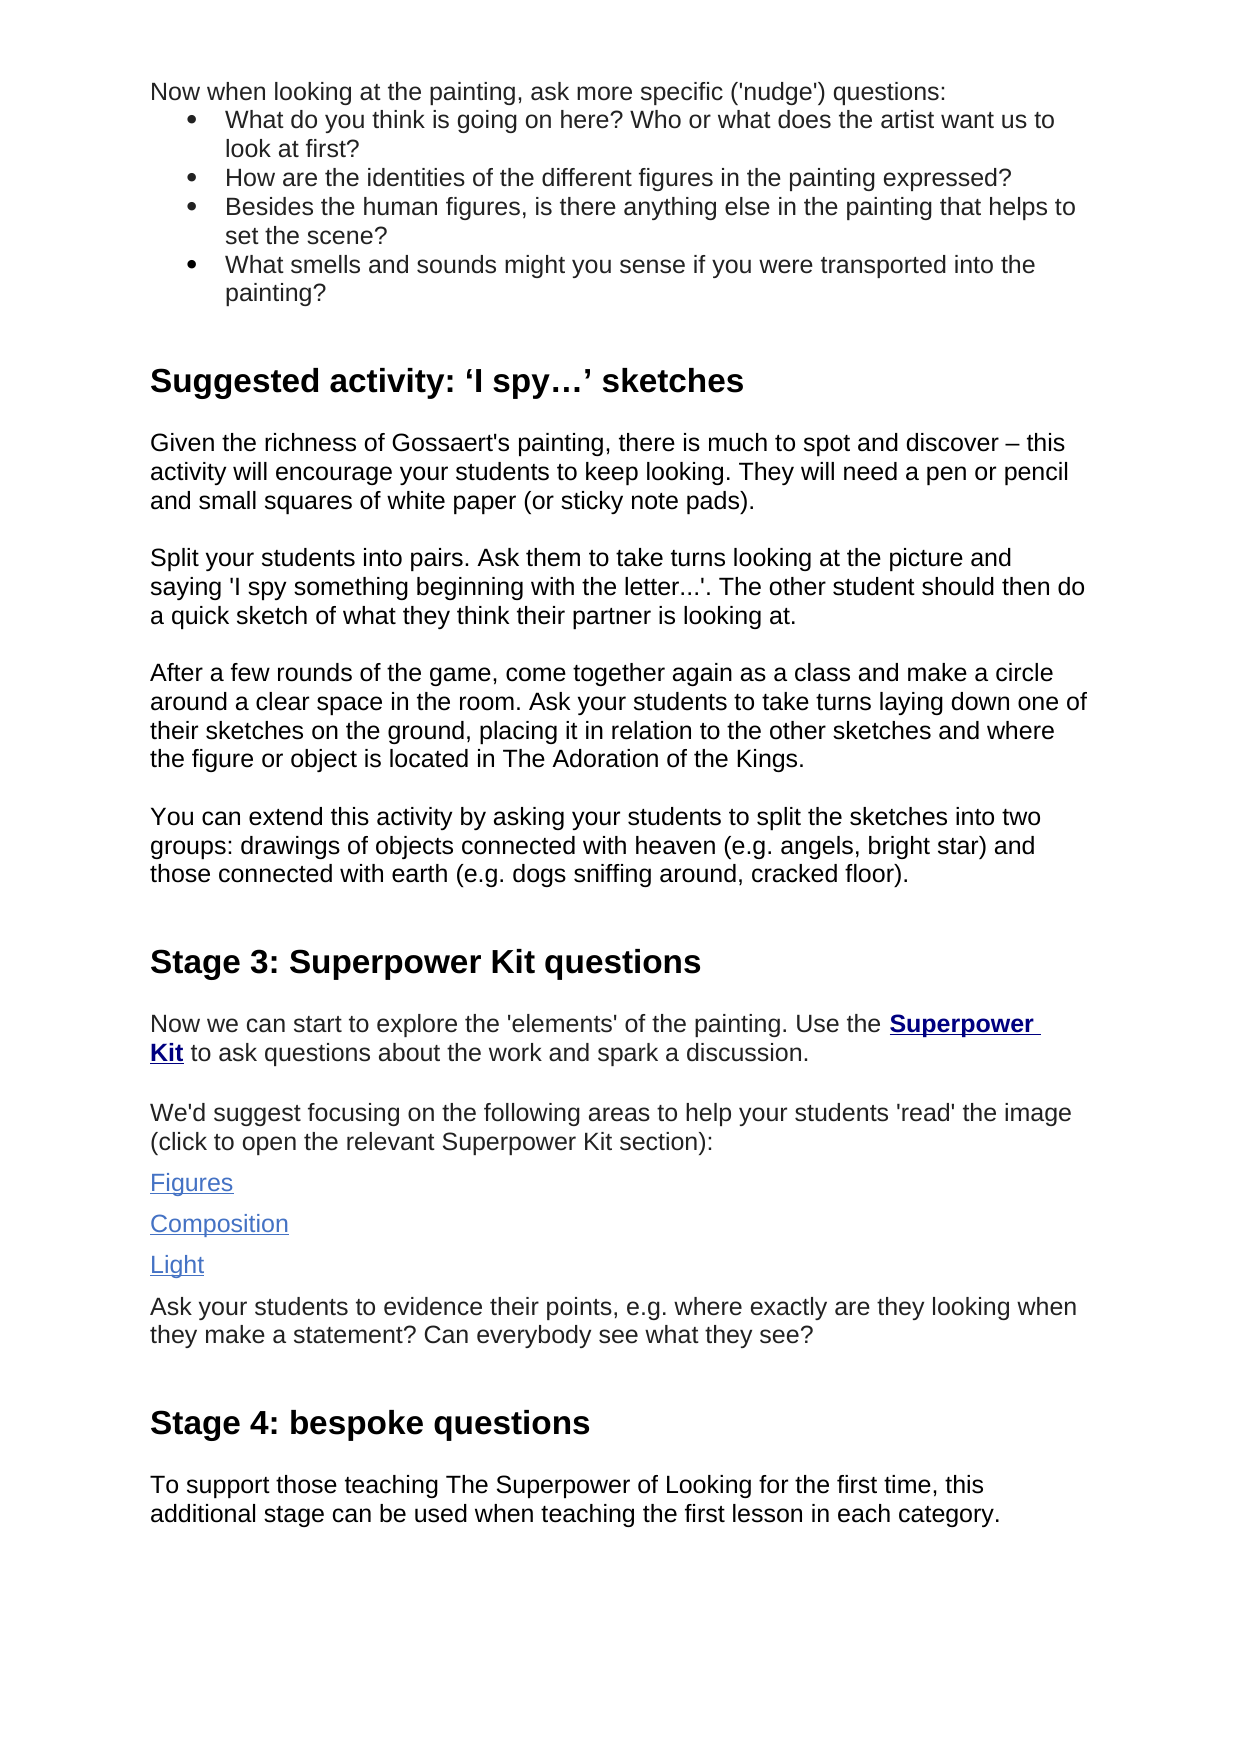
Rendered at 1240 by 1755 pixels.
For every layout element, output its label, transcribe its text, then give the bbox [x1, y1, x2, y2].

list What smells and sounds might you sense if you were transported into the painting? [187, 249, 1089, 307]
text Now when looking at the painting, ask more specific ('nudge') questions: [150, 77, 1089, 106]
list How are the identities of the different figures in the painting expressed? [187, 163, 1089, 192]
text Given the richness of Gossaert's painting, there is much to spot and discover – this activity will encourage your students to keep looking. They will need a pen or pencil and small squares of white paper (or sticky note pads). [150, 428, 1089, 514]
text Figures [150, 1168, 1089, 1197]
text We'd suggest focusing on the following areas to help your students 'read' the image (click to open the relevant Superpower Kit section): [150, 1098, 1089, 1155]
text After a few rounds of the game, come together again as a class and make a circle around a clear space in the room. Ask your students to take turns laying down one of their sketches on the ground, placing it in relation to the other sketches and where the figure or object is located in The Adoration of the Kings. [150, 658, 1089, 773]
text Split your students into pairs. Ask them to take turns looking at the picture and saying 'I spy something beginning with the letter...'. The other student should then do a quick sketch of what they think their partner is looking at. [150, 543, 1089, 629]
list What do you think is going on here? Who or what does the artist want us to look at first? [187, 106, 1089, 163]
text Composition [150, 1209, 1089, 1238]
subtitle Stage 4: bespoke questions [150, 1403, 1089, 1441]
text Light [150, 1250, 1089, 1279]
text Ask your students to evidence their points, e.g. where exactly are they looking when they make a statement? Can everybody see what they see? [150, 1292, 1089, 1349]
text To support those teaching The Superpower of Looking for the first time, this additional stage can be used when teaching the first lesson in each category. [150, 1470, 1089, 1527]
list Besides the human figures, is there anything else in the painting that helps to set the scene? [187, 192, 1089, 249]
text You can extend this activity by asking your students to split the sketches into two groups: drawings of objects connected with heaven (e.g. angels, bright star) and those connected with earth (e.g. dogs sniffing around, cracked floor). [150, 802, 1089, 888]
text Now we can start to explore the 'elements' of the painting. Use the Superpower Kit to ask questions about the work and spark a discussion. [150, 1009, 1089, 1067]
subtitle Suggested activity: ‘I spy…’ sketches [150, 361, 1089, 399]
subtitle Stage 3: Superpower Kit questions [150, 942, 1089, 980]
